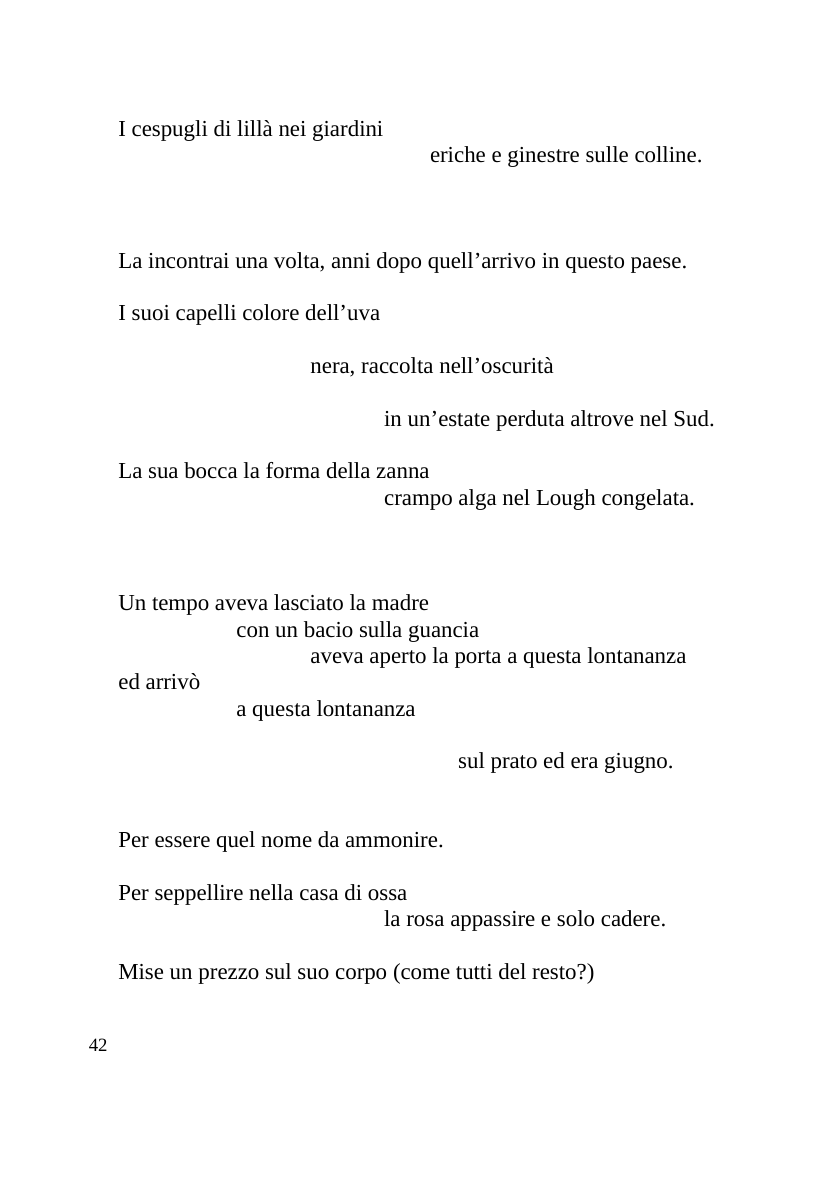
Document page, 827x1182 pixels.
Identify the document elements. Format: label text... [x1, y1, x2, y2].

text La incontrai una volta, anni dopo quell’arrivo in questo paese. [88, 247, 738, 273]
text Un tempo aveva lasciato la madre [88, 589, 738, 616]
text sul prato ed era giugno. [88, 721, 738, 774]
text Per seppellire nella casa di ossa [88, 879, 738, 906]
text la rosa appassire e solo cadere. [88, 906, 738, 932]
text Mise un prezzo sul suo corpo (come tutti del resto?) [88, 958, 738, 984]
text eriche e ginestre sulle colline. [88, 141, 738, 168]
text con un bacio sulla guancia [88, 616, 738, 642]
text a questa lontananza [88, 695, 738, 721]
text I suoi capelli colore dell’uva [88, 299, 738, 326]
text ed arrivò [88, 668, 738, 695]
text nera, raccolta nell’oscurità [88, 352, 738, 378]
text I cespugli di lillà nei giardini [88, 115, 738, 141]
text Per essere quel nome da ammonire. [88, 826, 738, 853]
text in un’estate perduta altrove nel Sud. [88, 405, 738, 431]
text crampo alga nel Lough congelata. [88, 484, 738, 510]
text aveva aperto la porta a questa lontananza [88, 642, 738, 668]
text La sua bocca la forma della zanna [88, 457, 738, 484]
